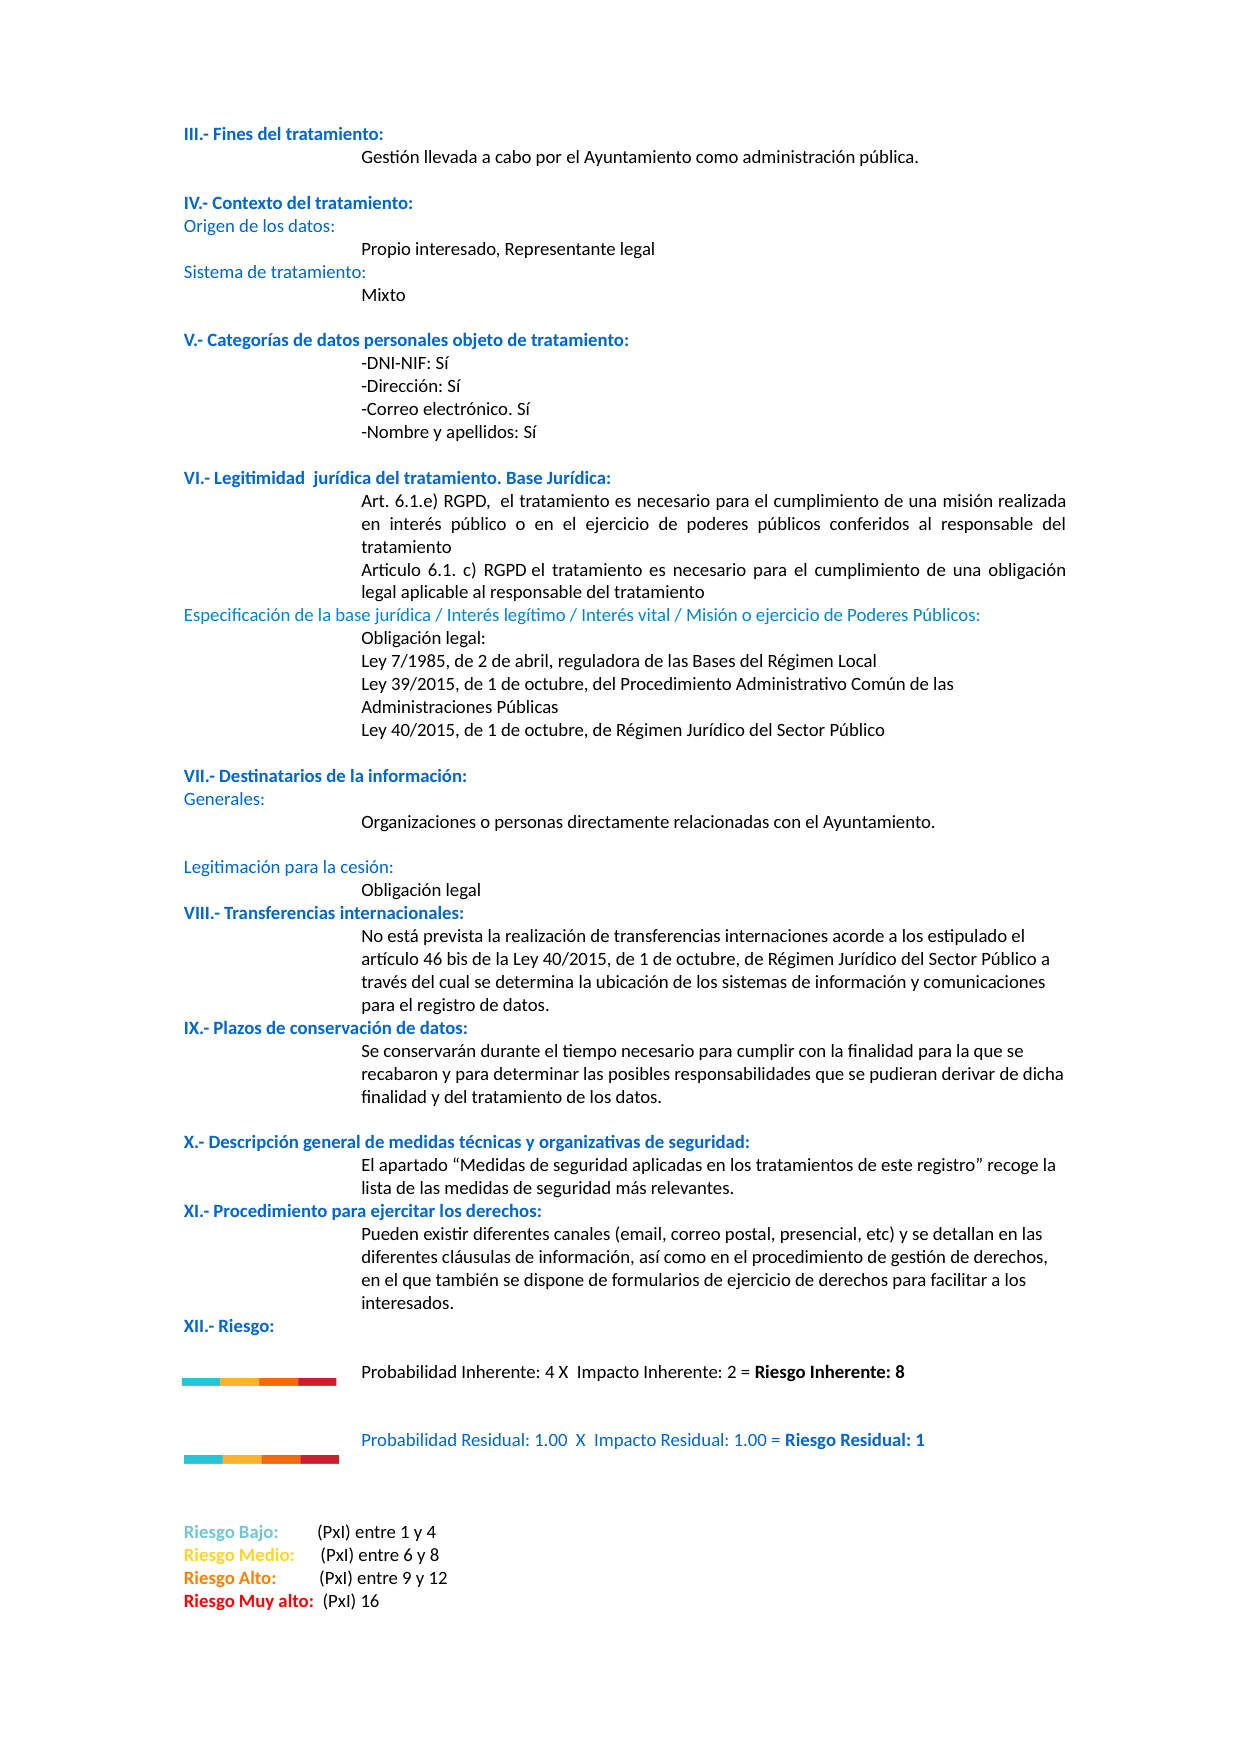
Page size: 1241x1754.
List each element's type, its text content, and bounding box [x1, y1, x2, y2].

table_cell III.- Fines del tratamiento: [173, 122, 1078, 145]
table_cell Generales: [173, 787, 1078, 810]
table_cell [173, 1223, 350, 1314]
table_cell El apartado “Medidas de seguridad aplicadas en los tratamientos de este registro” recoge la lista de las medidas de seguridad más relevantes. [350, 1154, 1078, 1199]
table_cell VI.- Legitimidad jurídica del tratamiento. Base Jurídica: [173, 466, 1078, 489]
table_cell Gestión llevada a cabo por el Ayuntamiento como administración pública. [350, 145, 1078, 191]
table_cell XII.- Riesgo: [173, 1314, 1078, 1337]
table_cell [173, 810, 350, 856]
table_cell No está prevista la realización de transferencias internaciones acorde a los estipulado el artículo 46 bis de la Ley 40/2015, de 1 de octubre, de Régimen Jurídico del Sector Público a través del cual se determina la ubicación de los sistemas de información y comunicaciones para el registro de datos. [350, 925, 1078, 1016]
table_cell Obligación legal [350, 879, 1078, 902]
table_cell Organizaciones o personas directamente relacionadas con el Ayuntamiento. [350, 810, 1078, 856]
table_cell Legitimación para la cesión: [173, 856, 1078, 879]
table_cell [173, 145, 350, 191]
table_cell [173, 352, 350, 466]
table_cell [173, 1337, 350, 1497]
table_cell V.- Categorías de datos personales objeto de tratamiento: [173, 329, 1078, 352]
table_cell Riesgo Bajo: (PxI) entre 1 y 4 Riesgo Medio: (PxI) entre 6 y 8 Riesgo Alto: (PxI) entre 9 y 12 Riesgo Muy alto: (PxI) 16 [173, 1498, 1078, 1635]
table_cell Obligación legal: Ley 7/1985, de 2 de abril, reguladora de las Bases del Régimen Local Ley 39/2015, de 1 de octubre, del Procedimiento Administrativo Común de las Administraciones Públicas Ley 40/2015, de 1 de octubre, de Régimen Jurídico del Sector Público [350, 627, 1078, 764]
table_cell XI.- Procedimiento para ejercitar los derechos: [173, 1200, 1078, 1222]
table_cell Especificación de la base jurídica / Interés legítimo / Interés vital / Misión o ejercicio de Poderes Públicos: [173, 604, 1078, 627]
table_cell Art. 6.1.e) RGPD, el tratamiento es necesario para el cumplimiento de una misión realizada en interés público o en el ejercicio de poderes públicos conferidos al responsable del tratamiento Articulo 6.1. c) RGPD el tratamiento es necesario para el cumplimiento de una obligación legal aplicable al responsable del tratamiento [350, 489, 1078, 604]
table_cell Probabilidad Inherente: 4 X Impacto Inherente: 2 = Riesgo Inherente: 8 Probabilidad Residual: 1.00 X Impacto Residual: 1.00 = Riesgo Residual: 1 [350, 1337, 1078, 1497]
table_cell [173, 283, 350, 306]
table_cell [173, 489, 350, 604]
table_cell [173, 925, 350, 1016]
table_cell Origen de los datos: [173, 214, 1078, 237]
table_cell [173, 1039, 350, 1131]
table_cell [173, 306, 350, 329]
table_cell IX.- Plazos de conservación de datos: [173, 1016, 1078, 1039]
table_cell [173, 237, 350, 260]
table_cell [350, 99, 1078, 122]
table_cell IV.- Contexto del tratamiento: [173, 191, 1078, 214]
table_cell [350, 306, 1078, 329]
table_cell Pueden existir diferentes canales (email, correo postal, presencial, etc) y se detallan en las diferentes cláusulas de información, así como en el procedimiento de gestión de derechos, en el que también se dispone de formularios de ejercicio de derechos para facilitar a los interesados. [350, 1223, 1078, 1314]
table_cell X.- Descripción general de medidas técnicas y organizativas de seguridad: [173, 1131, 1078, 1154]
table_cell VII.- Destinatarios de la información: [173, 764, 1078, 787]
table_cell [173, 99, 350, 122]
table_cell Mixto [350, 283, 1078, 306]
table_cell [173, 627, 350, 764]
table_cell [173, 1154, 350, 1199]
table_cell VIII.- Transferencias internacionales: [173, 902, 1078, 924]
table_cell -DNI-NIF: Sí -Dirección: Sí -Correo electrónico. Sí -Nombre y apellidos: Sí [350, 352, 1078, 466]
table_cell Se conservarán durante el tiempo necesario para cumplir con la finalidad para la que se recabaron y para determinar las posibles responsabilidades que se pudieran derivar de dicha finalidad y del tratamiento de los datos. [350, 1039, 1078, 1131]
table_cell Propio interesado, Representante legal [350, 237, 1078, 260]
table_cell [173, 879, 350, 902]
table_cell Sistema de tratamiento: [173, 260, 1078, 283]
